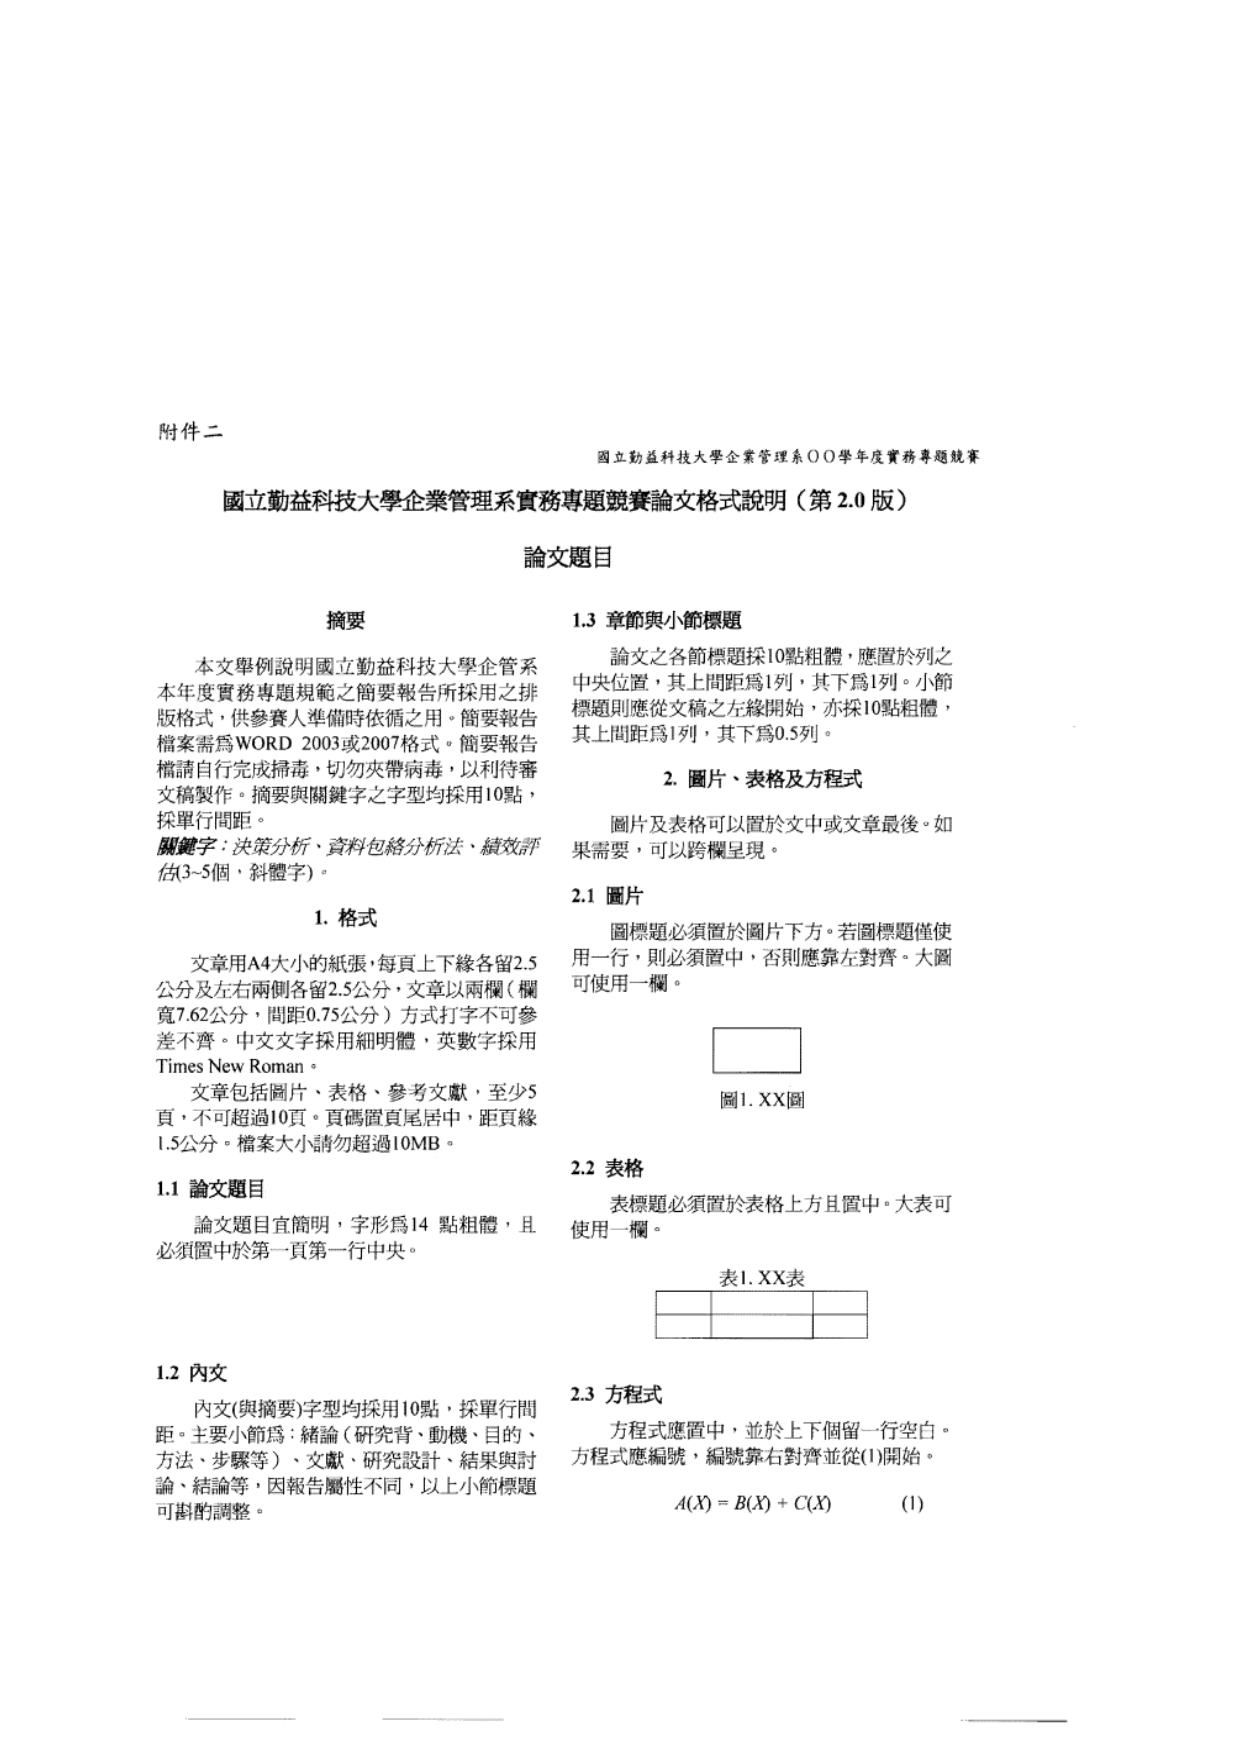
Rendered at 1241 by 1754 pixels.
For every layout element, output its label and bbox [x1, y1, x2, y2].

picture [119, 331, 1105, 1754]
